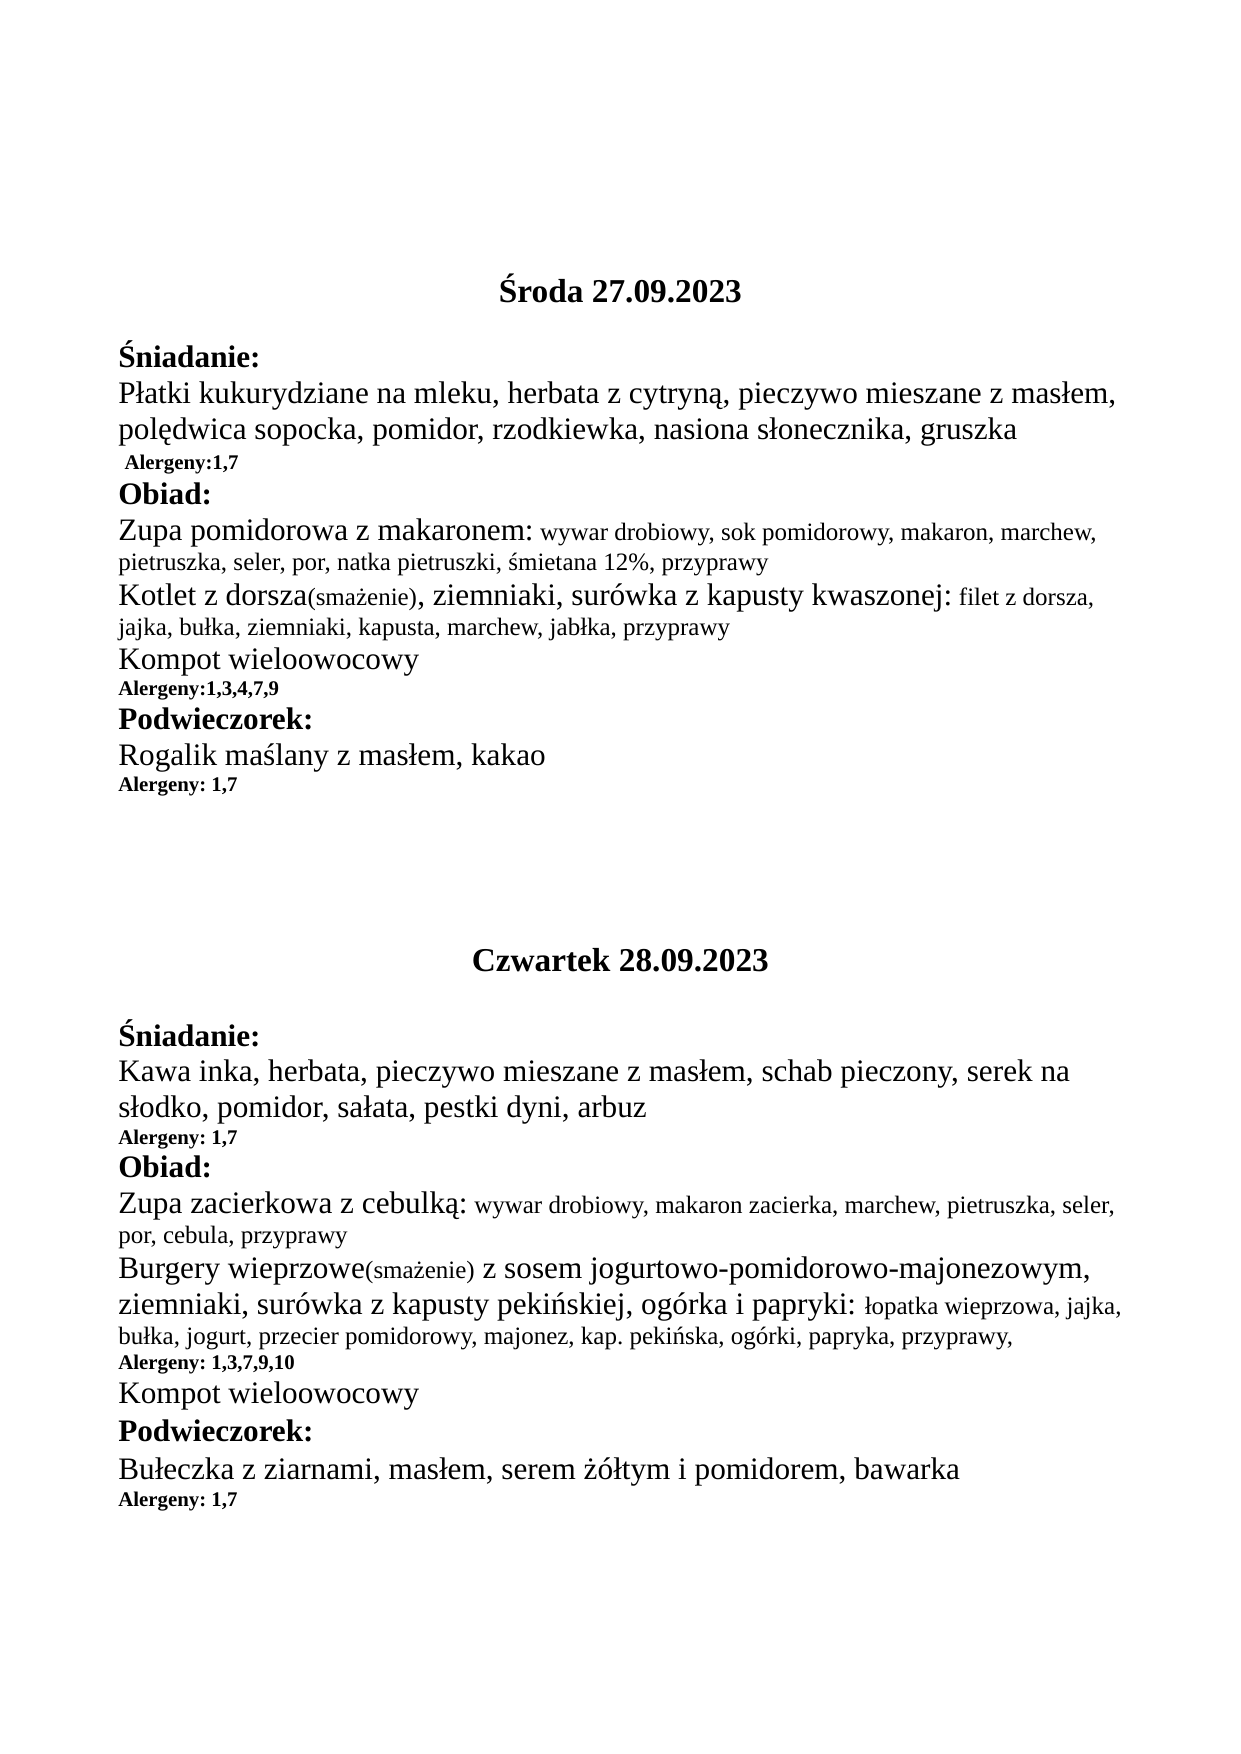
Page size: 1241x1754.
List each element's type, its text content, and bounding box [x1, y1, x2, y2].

text Alergeny: 1,7 [118, 772, 1122, 796]
text Burgery wieprzowe(smażenie) z sosem jogurtowo-pomidorowo-majonezowym, ziemniaki, surówka z kapusty pekińskiej, ogórka i papryki: łopatka wieprzowa, jajka, bułka, jogurt, przecier pomidorowy, majonez, kap. pekińska, ogórki, papryka, przyprawy, [118, 1249, 1122, 1350]
text Płatki kukurydziane na mleku, herbata z cytryną, pieczywo mieszane z masłem, polędwica sopocka, pomidor, rzodkiewka, nasiona słonecznika, gruszka [118, 374, 1122, 446]
text Podwieczorek: Bułeczka z ziarnami, masłem, serem żółtym i pomidorem, bawarka [118, 1410, 1122, 1487]
text Obiad: [118, 1149, 1122, 1184]
text Śniadanie: [118, 338, 1122, 374]
text Środa 27.09.2023 [118, 271, 1122, 310]
text Czwartek 28.09.2023 [118, 940, 1122, 978]
text Śniadanie: [118, 1017, 1122, 1053]
text Alergeny: 1,7 [118, 1487, 1122, 1511]
text Zupa zacierkowa z cebulką: wywar drobiowy, makaron zacierka, marchew, pietruszka, seler, por, cebula, przyprawy [118, 1184, 1122, 1249]
text Alergeny: 1,3,7,9,10 Kompot wieloowocowy [118, 1350, 1122, 1410]
text Kotlet z dorsza(smażenie), ziemniaki, surówka z kapusty kwaszonej: filet z dorsza, jajka, bułka, ziemniaki, kapusta, marchew, jabłka, przyprawy Kompot wieloowocowy [118, 576, 1122, 676]
text Zupa pomidorowa z makaronem: wywar drobiowy, sok pomidorowy, makaron, marchew, pietruszka, seler, por, natka pietruszki, śmietana 12%, przyprawy [118, 511, 1122, 576]
text Alergeny:1,3,4,7,9 [118, 676, 1122, 700]
text Alergeny:1,7 [118, 446, 1122, 475]
text Obiad: [118, 475, 1122, 511]
text Alergeny: 1,7 [118, 1124, 1122, 1149]
text Podwieczorek: Rogalik maślany z masłem, kakao [118, 700, 1122, 772]
text Kawa inka, herbata, pieczywo mieszane z masłem, schab pieczony, serek na słodko, pomidor, sałata, pestki dyni, arbuz [118, 1053, 1122, 1124]
